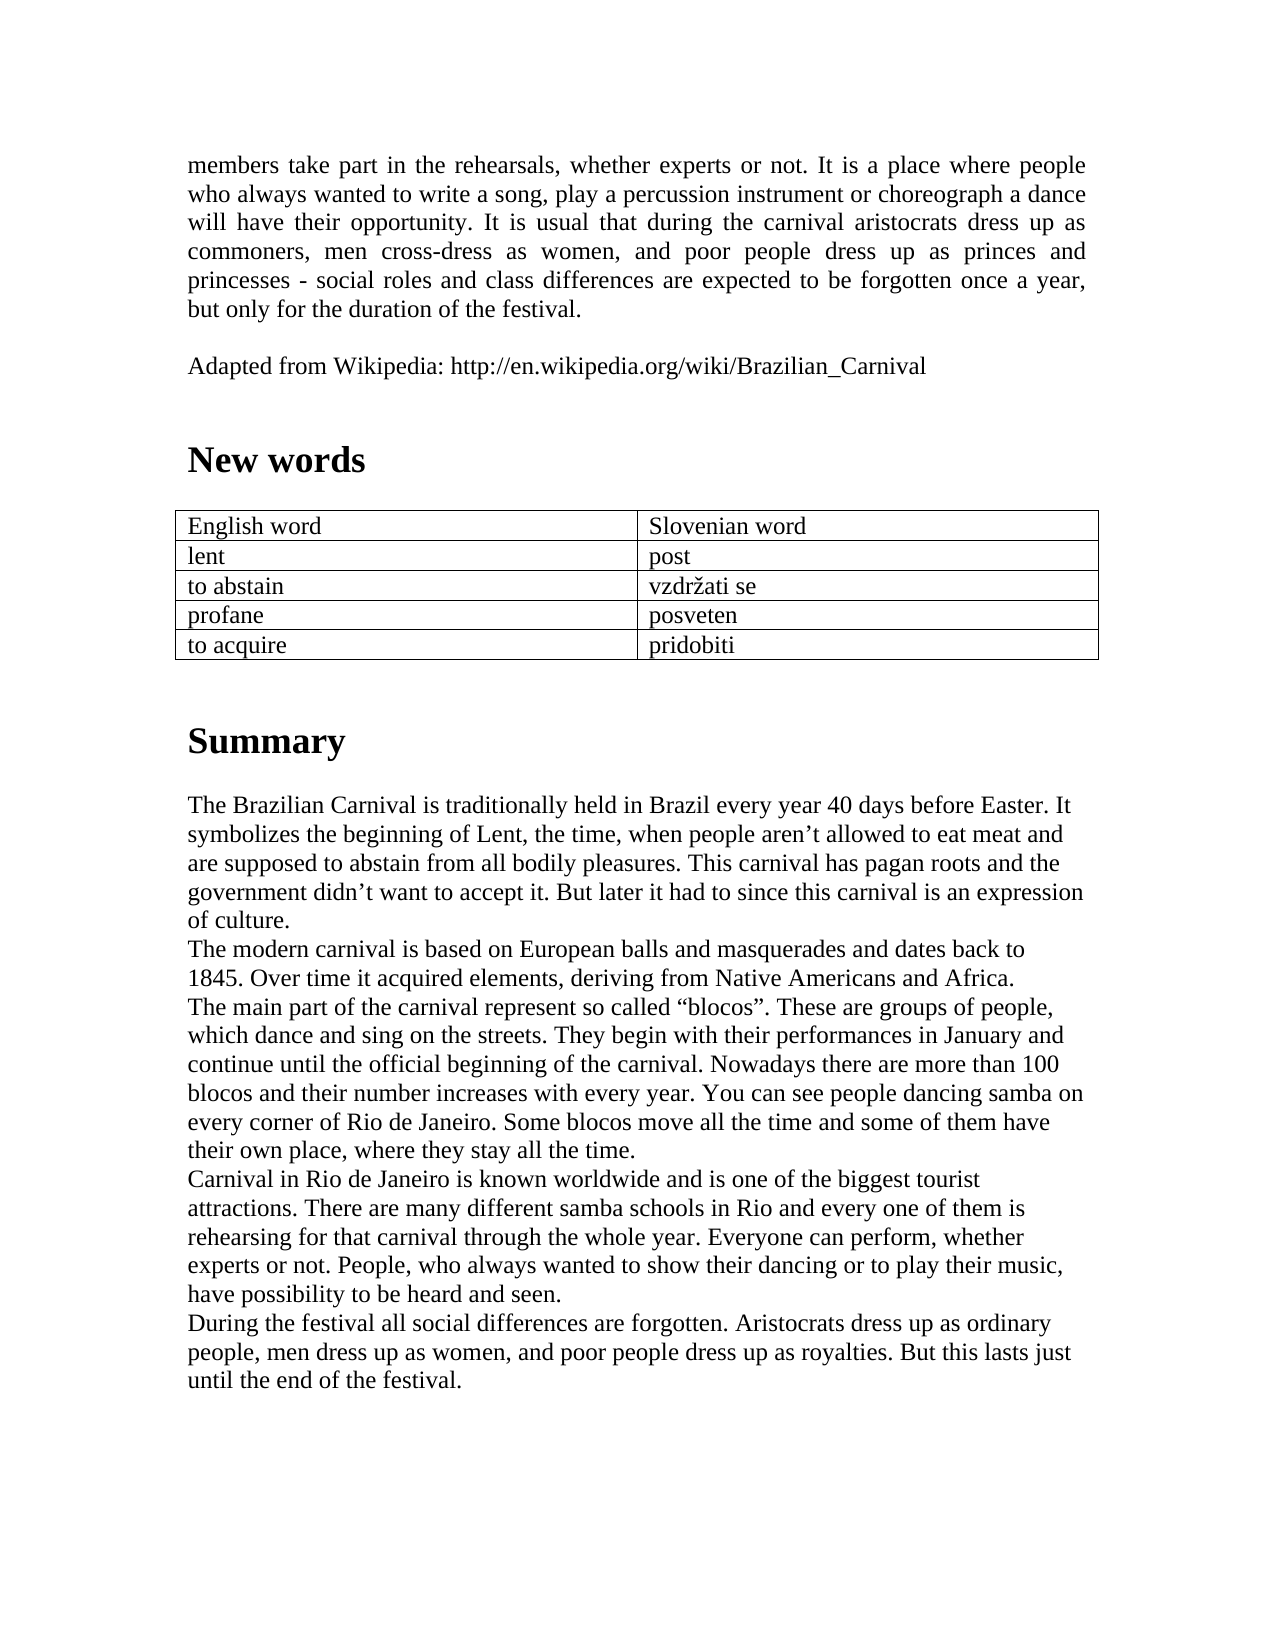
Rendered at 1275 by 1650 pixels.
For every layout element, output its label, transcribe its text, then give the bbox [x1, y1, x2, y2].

text Carnival in Rio de Janeiro is known worldwide and is one of the biggest tourist attractions. There are many different samba schools in Rio and every one of them is rehearsing for that carnival through the whole year. Everyone can perform, whether experts or not. People, who always wanted to show their dancing or to play their music, have possibility to be heard and seen. [187, 1164, 1087, 1308]
text members take part in the rehearsals, whether experts or not. It is a place where people who always wanted to write a song, play a percussion instrument or choreograph a dance will have their opportunity. It is usual that during the carnival aristocrats dress up as commoners, men cross-dress as women, and poor people dress up as princes and princesses - social roles and class differences are expected to be forgotten once a year, but only for the duration of the festival. [187, 150, 1087, 322]
table_header Slovenian word [638, 511, 1098, 540]
table_cell lent [176, 541, 637, 570]
subtitle New words [187, 438, 1087, 481]
subtitle Summary [187, 718, 1087, 761]
table_cell post [638, 541, 1098, 570]
table_cell profane [176, 601, 637, 629]
text Adapted from Wikipedia: http://en.wikipedia.org/wiki/Brazilian_Carnival [187, 351, 1087, 380]
table_cell vzdržati se [638, 571, 1098, 599]
text The Brazilian Carnival is traditionally held in Brazil every year 40 days before Easter. It symbolizes the beginning of Lent, the time, when people aren’t allowed to eat meat and are supposed to abstain from all bodily pleasures. This carnival has pagan roots and the government didn’t want to accept it. But later it had to since this carnival is an expression of culture. [187, 790, 1087, 934]
text The main part of the carnival represent so called “blocos”. These are groups of people, which dance and sing on the streets. They begin with their performances in January and continue until the official beginning of the carnival. Nowadays there are more than 100 blocos and their number increases with every year. You can see people dancing samba on every corner of Rio de Janeiro. Some blocos move all the time and some of them have their own place, where they stay all the time. [187, 992, 1087, 1164]
table_cell to acquire [176, 630, 637, 659]
table_cell posveten [638, 601, 1098, 629]
text During the festival all social differences are forgotten. Aristocrats dress up as ordinary people, men dress up as women, and poor people dress up as royalties. But this lasts just until the end of the festival. [187, 1308, 1087, 1394]
table_cell to abstain [176, 571, 637, 599]
table_header English word [176, 511, 637, 540]
table_cell pridobiti [638, 630, 1098, 659]
text The modern carnival is based on European balls and masquerades and dates back to 1845. Over time it acquired elements, deriving from Native Americans and Africa. [187, 934, 1087, 992]
